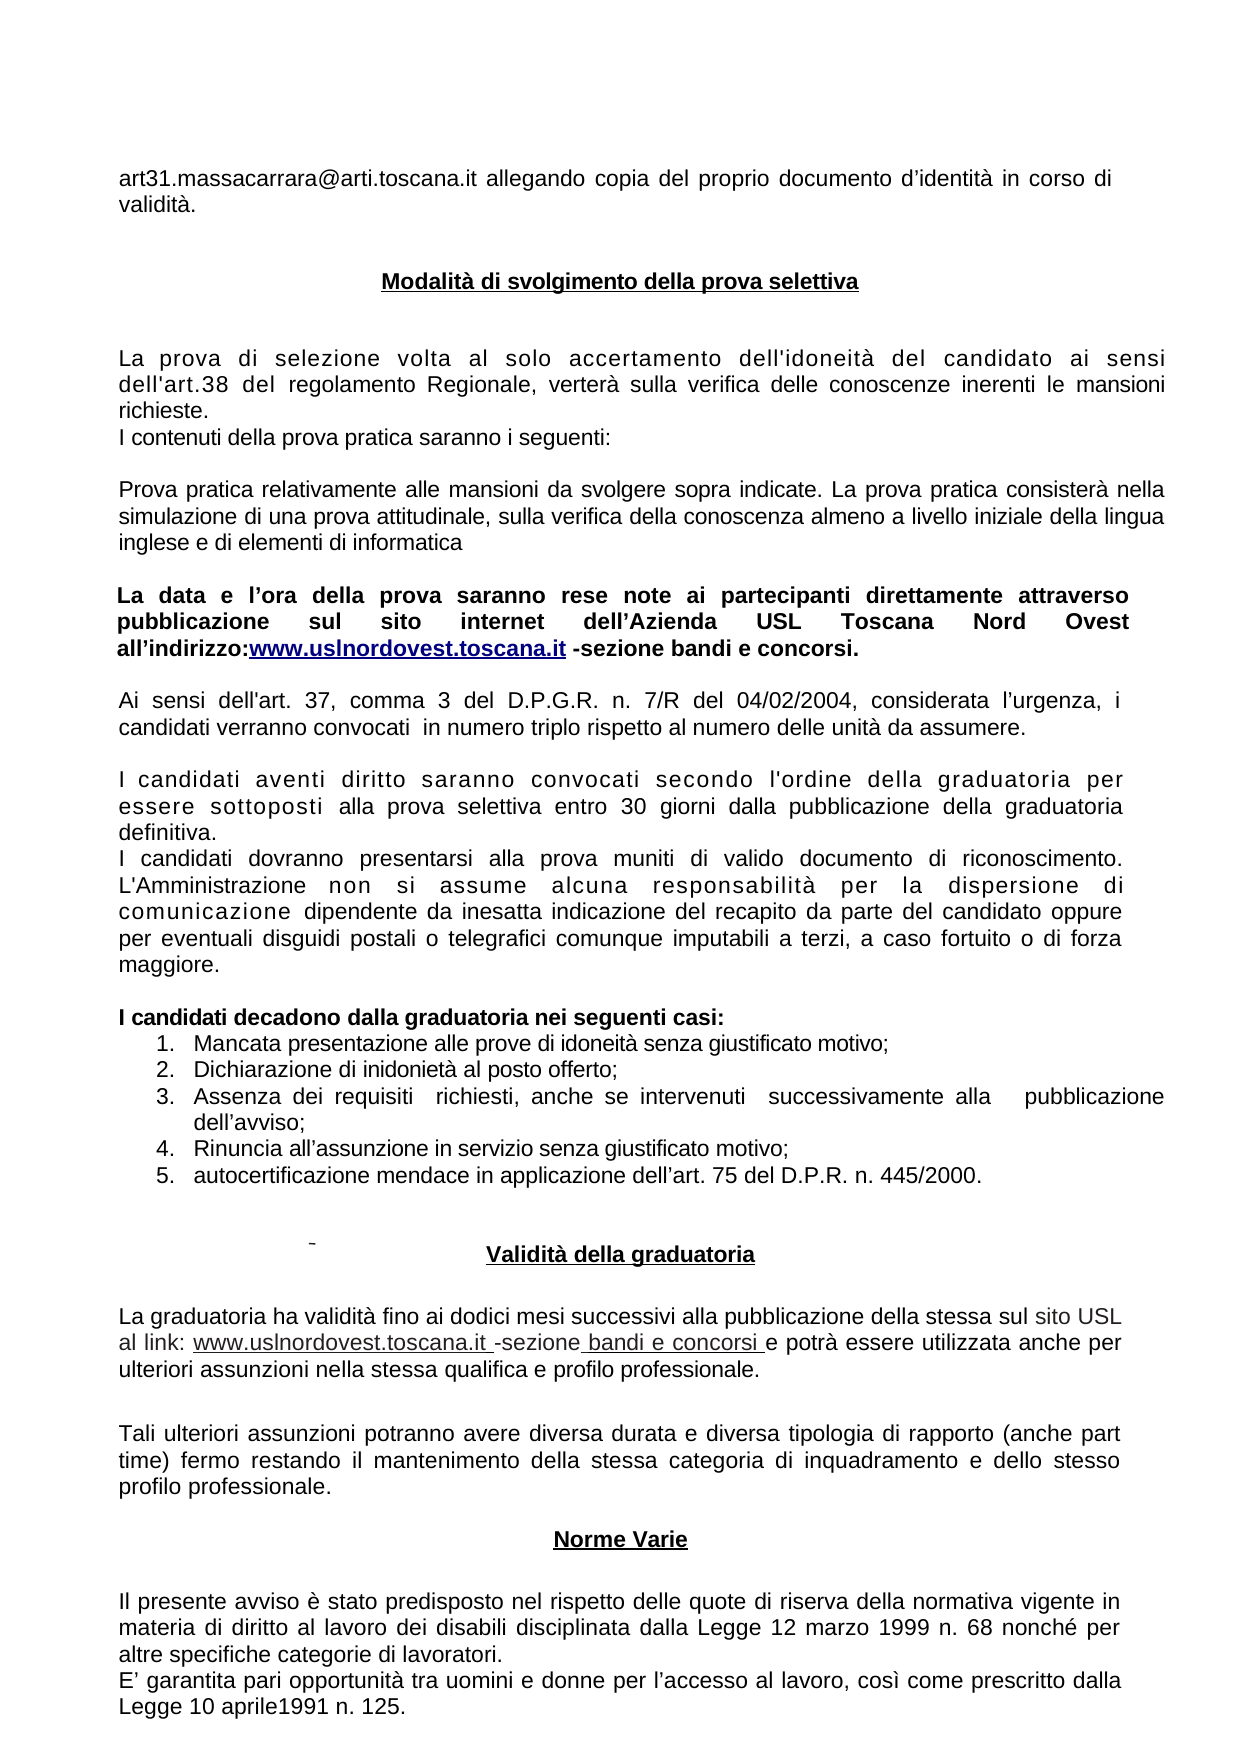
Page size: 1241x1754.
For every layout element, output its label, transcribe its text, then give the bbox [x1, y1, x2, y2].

subtitle I candidati decadono dalla graduatoria nei seguenti casi: [118, 1003, 1165, 1030]
text I candidati aventi diritto saranno convocati secondo l'ordine della graduatoria per essere sottoposti alla prova selettiva entro 30 giorni dalla pubblicazione della graduatoria definitiva. [118, 766, 1123, 845]
list Rinuncia all’assunzione in servizio senza giustificato motivo; [156, 1135, 1165, 1162]
text La prova di selezione volta al solo accertamento dell'idoneità del candidato ai sensi dell'art.38 del regolamento Regionale, verterà sulla verifica delle conoscenze inerenti le mansioni richieste. [118, 345, 1165, 424]
list Mancata presentazione alle prove di idoneità senza giustificato motivo; [156, 1030, 1165, 1056]
text I candidati dovranno presentarsi alla prova muniti di valido documento di riconoscimento. L'Amministrazione non si assume alcuna responsabilità per la dispersione di comunicazione dipendente da inesatta indicazione del recapito da parte del candidato oppure per eventuali disguidi postali o telegrafici comunque imputabili a terzi, a caso fortuito o di forza maggiore. [118, 845, 1123, 977]
list autocertificazione mendace in applicazione dell’art. 75 del D.P.R. n. 445/2000. [156, 1162, 1165, 1188]
text Il presente avviso è stato predisposto nel rispetto delle quote di riserva della normativa vigente in materia di diritto al lavoro dei disabili disciplinata dalla Legge 12 marzo 1999 n. 68 nonché per altre specifiche categorie di lavoratori. [118, 1588, 1122, 1667]
text La data e l’ora della prova saranno rese note ai partecipanti direttamente attraverso pubblicazione sul sito internet dell’Azienda USL Toscana Nord Ovest all’indirizzo:www.uslnordovest.toscana.it -sezione bandi e concorsi. [117, 582, 1130, 661]
text La graduatoria ha validità fino ai dodici mesi successivi alla pubblicazione della stessa sul sito USL al link: www.uslnordovest.toscana.it -sezione bandi e concorsi e potrà essere utilizzata anche per ulteriori assunzioni nella stessa qualifica e profilo professionale. [118, 1303, 1122, 1382]
text Prova pratica relativamente alle mansioni da svolgere sopra indicate. La prova pratica consisterà nella simulazione di una prova attitudinale, sulla verifica della conoscenza almeno a livello iniziale della lingua inglese e di elementi di informatica [118, 476, 1165, 556]
subtitle Modalità di svolgimento della prova selettiva [381, 268, 1165, 294]
text art31.massacarrara@arti.toscana.it allegando copia del proprio documento d’identità in corso di validità. [119, 164, 1112, 217]
subtitle Norme Varie [81, 1526, 1160, 1552]
text Ai sensi dell'art. 37, comma 3 del D.P.G.R. n. 7/R del 04/02/2004, considerata l’urgenza, i candidati verranno convocati in numero triplo rispetto al numero delle unità da assumere. [118, 687, 1121, 740]
subtitle Validità della graduatoria [81, 1241, 1159, 1267]
list Assenza dei requisiti richiesti, anche se intervenuti successivamente alla pubblicazione dell’avviso; [156, 1083, 1165, 1135]
text I contenuti della prova pratica saranno i seguenti: [118, 424, 1165, 450]
list Dichiarazione di inidonietà al posto offerto; [156, 1056, 1165, 1083]
text Tali ulteriori assunzioni potranno avere diversa durata e diversa tipologia di rapporto (anche part time) fermo restando il mantenimento della stessa categoria di inquadramento e dello stesso profilo professionale. [118, 1420, 1122, 1499]
text E’ garantita pari opportunità tra uomini e donne per l’accesso al lavoro, così come prescritto dalla Legge 10 aprile1991 n. 125. [118, 1667, 1122, 1720]
